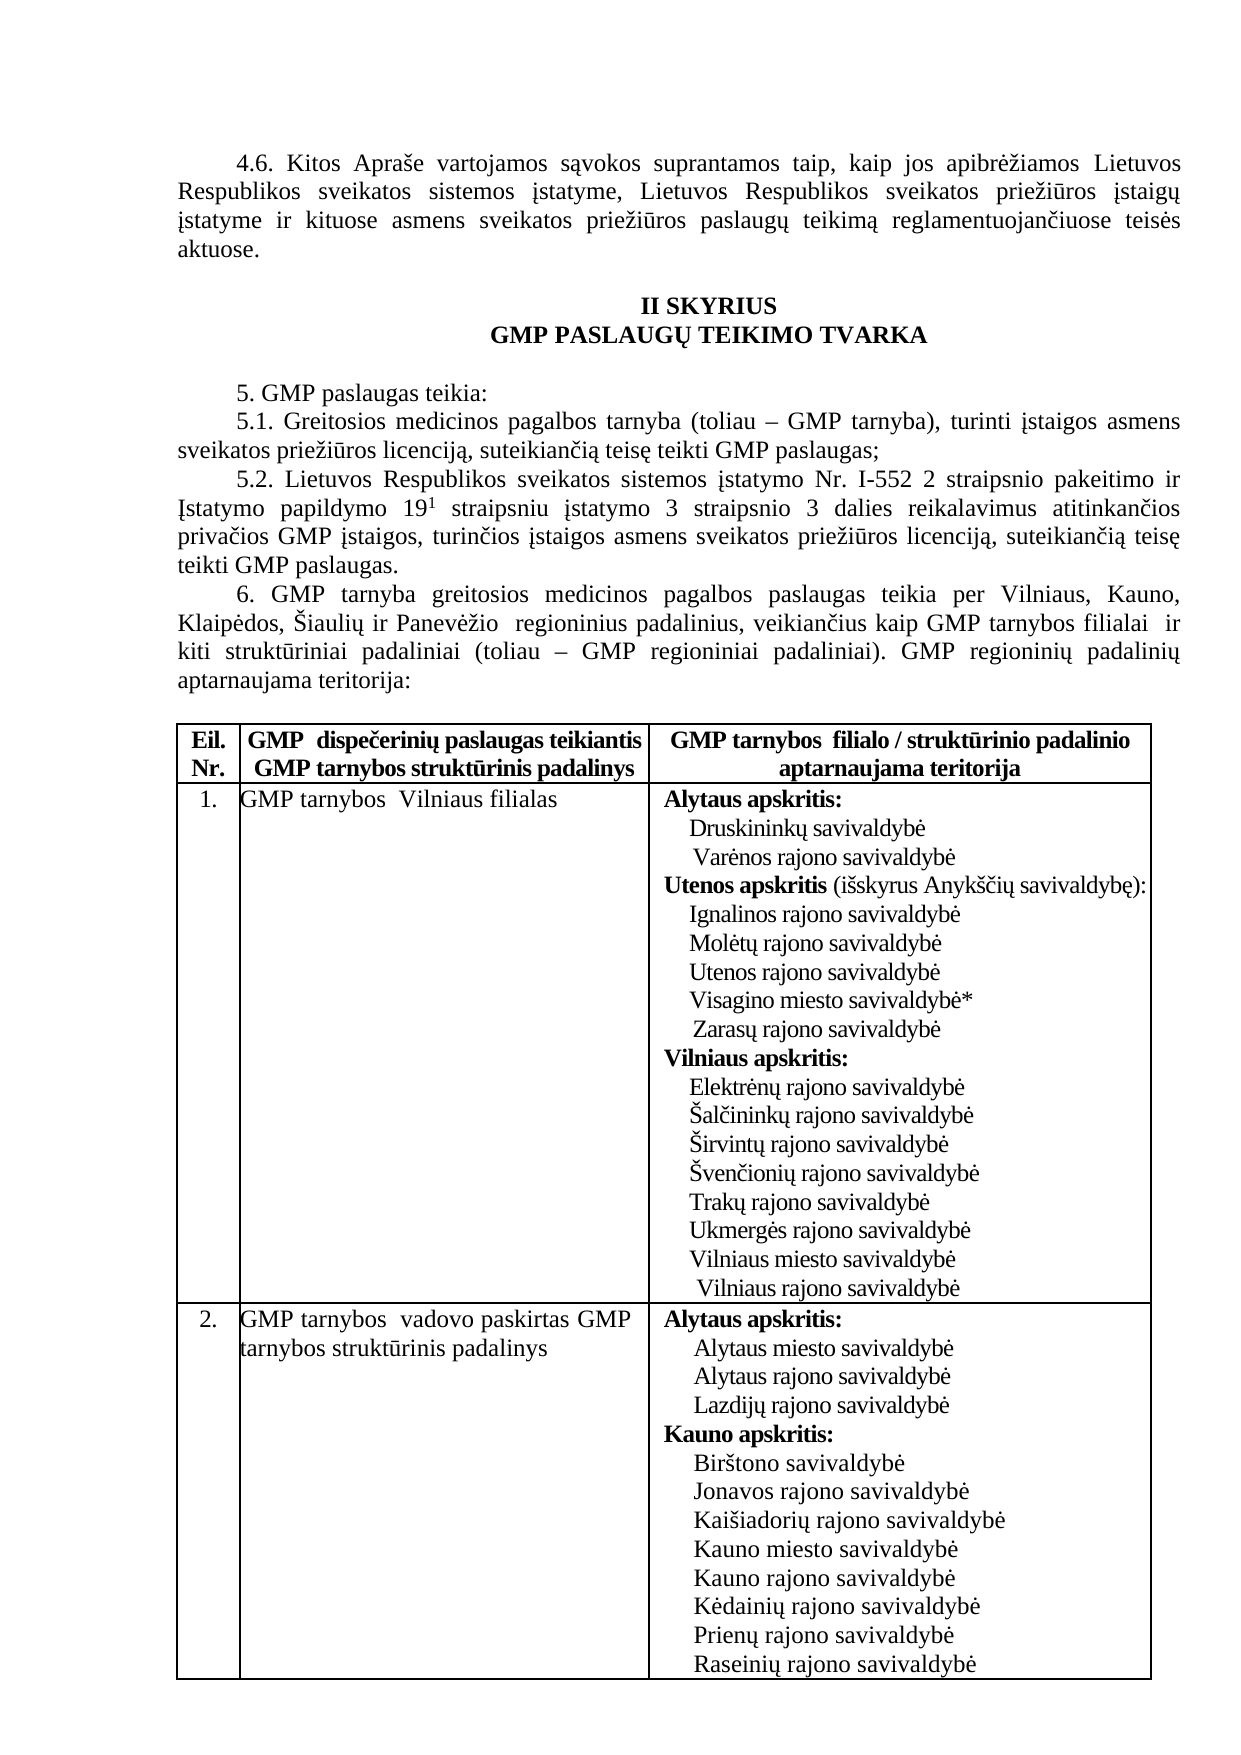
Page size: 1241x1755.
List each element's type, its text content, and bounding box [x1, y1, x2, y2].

table_cell Alytaus apskritis: Druskininkų savivaldybė Varėnos rajono savivaldybė Utenos apskritis (išskyrus Anykščių savivaldybę): Ignalinos rajono savivaldybė Molėtų rajono savivaldybė Utenos rajono savivaldybė Visagino miesto savivaldybė* Zarasų rajono savivaldybė Vilniaus apskritis: Elektrėnų rajono savivaldybė Šalčininkų rajono savivaldybė Širvintų rajono savivaldybė Švenčionių rajono savivaldybė Trakų rajono savivaldybė Ukmergės rajono savivaldybė Vilniaus miesto savivaldybė Vilniaus rajono savivaldybė [650, 784, 1150, 1302]
table_header GMP dispečerinių paslaugas teikiantis GMP tarnybos struktūrinis padalinys [241, 725, 648, 782]
table_header Eil. Nr. [178, 725, 239, 782]
table_header GMP tarnybos filialo / struktūrinio padalinio aptarnaujama teritorija [650, 725, 1150, 782]
table_cell Alytaus apskritis: Alytaus miesto savivaldybė Alytaus rajono savivaldybė Lazdijų rajono savivaldybė Kauno apskritis: Birštono savivaldybė Jonavos rajono savivaldybė Kaišiadorių rajono savivaldybė Kauno miesto savivaldybė Kauno rajono savivaldybė Kėdainių rajono savivaldybė Prienų rajono savivaldybė Raseinių rajono savivaldybė [650, 1304, 1150, 1678]
text 5. GMP paslaugas teikia: [177, 378, 1181, 406]
text GMP PASLAUGŲ TEIKIMO TVARKA [177, 320, 1181, 349]
table_cell GMP tarnybos Vilniaus filialas [241, 784, 648, 1302]
text 5.2. Lietuvos Respublikos sveikatos sistemos įstatymo Nr. I-552 2 straipsnio pakeitimo ir Įstatymo papildymo 191 straipsniu įstatymo 3 straipsnio 3 dalies reikalavimus atitinkančios privačios GMP įstaigos, turinčios įstaigos asmens sveikatos priežiūros licenciją, suteikiančią teisę teikti GMP paslaugas. [177, 464, 1181, 579]
table_cell GMP tarnybos vadovo paskirtas GMP tarnybos struktūrinis padalinys [241, 1304, 648, 1678]
text 6. GMP tarnyba greitosios medicinos pagalbos paslaugas teikia per Vilniaus, Kauno, Klaipėdos, Šiaulių ir Panevėžio regioninius padalinius, veikiančius kaip GMP tarnybos filialai ir kiti struktūriniai padaliniai (toliau – GMP regioniniai padaliniai). GMP regioninių padalinių aptarnaujama teritorija: [177, 579, 1181, 694]
table_cell 1. [178, 784, 239, 1302]
table_cell 2. [178, 1304, 239, 1678]
text 4.6. Kitos Apraše vartojamos sąvokos suprantamos taip, kaip jos apibrėžiamos Lietuvos Respublikos sveikatos sistemos įstatyme, Lietuvos Respublikos sveikatos priežiūros įstaigų įstatyme ir kituose asmens sveikatos priežiūros paslaugų teikimą reglamentuojančiuose teisės aktuose. [177, 148, 1181, 263]
text 5.1. Greitosios medicinos pagalbos tarnyba (toliau – GMP tarnyba), turinti įstaigos asmens sveikatos priežiūros licenciją, suteikiančią teisę teikti GMP paslaugas; [177, 406, 1181, 464]
text II SKYRIUS [177, 291, 1181, 320]
